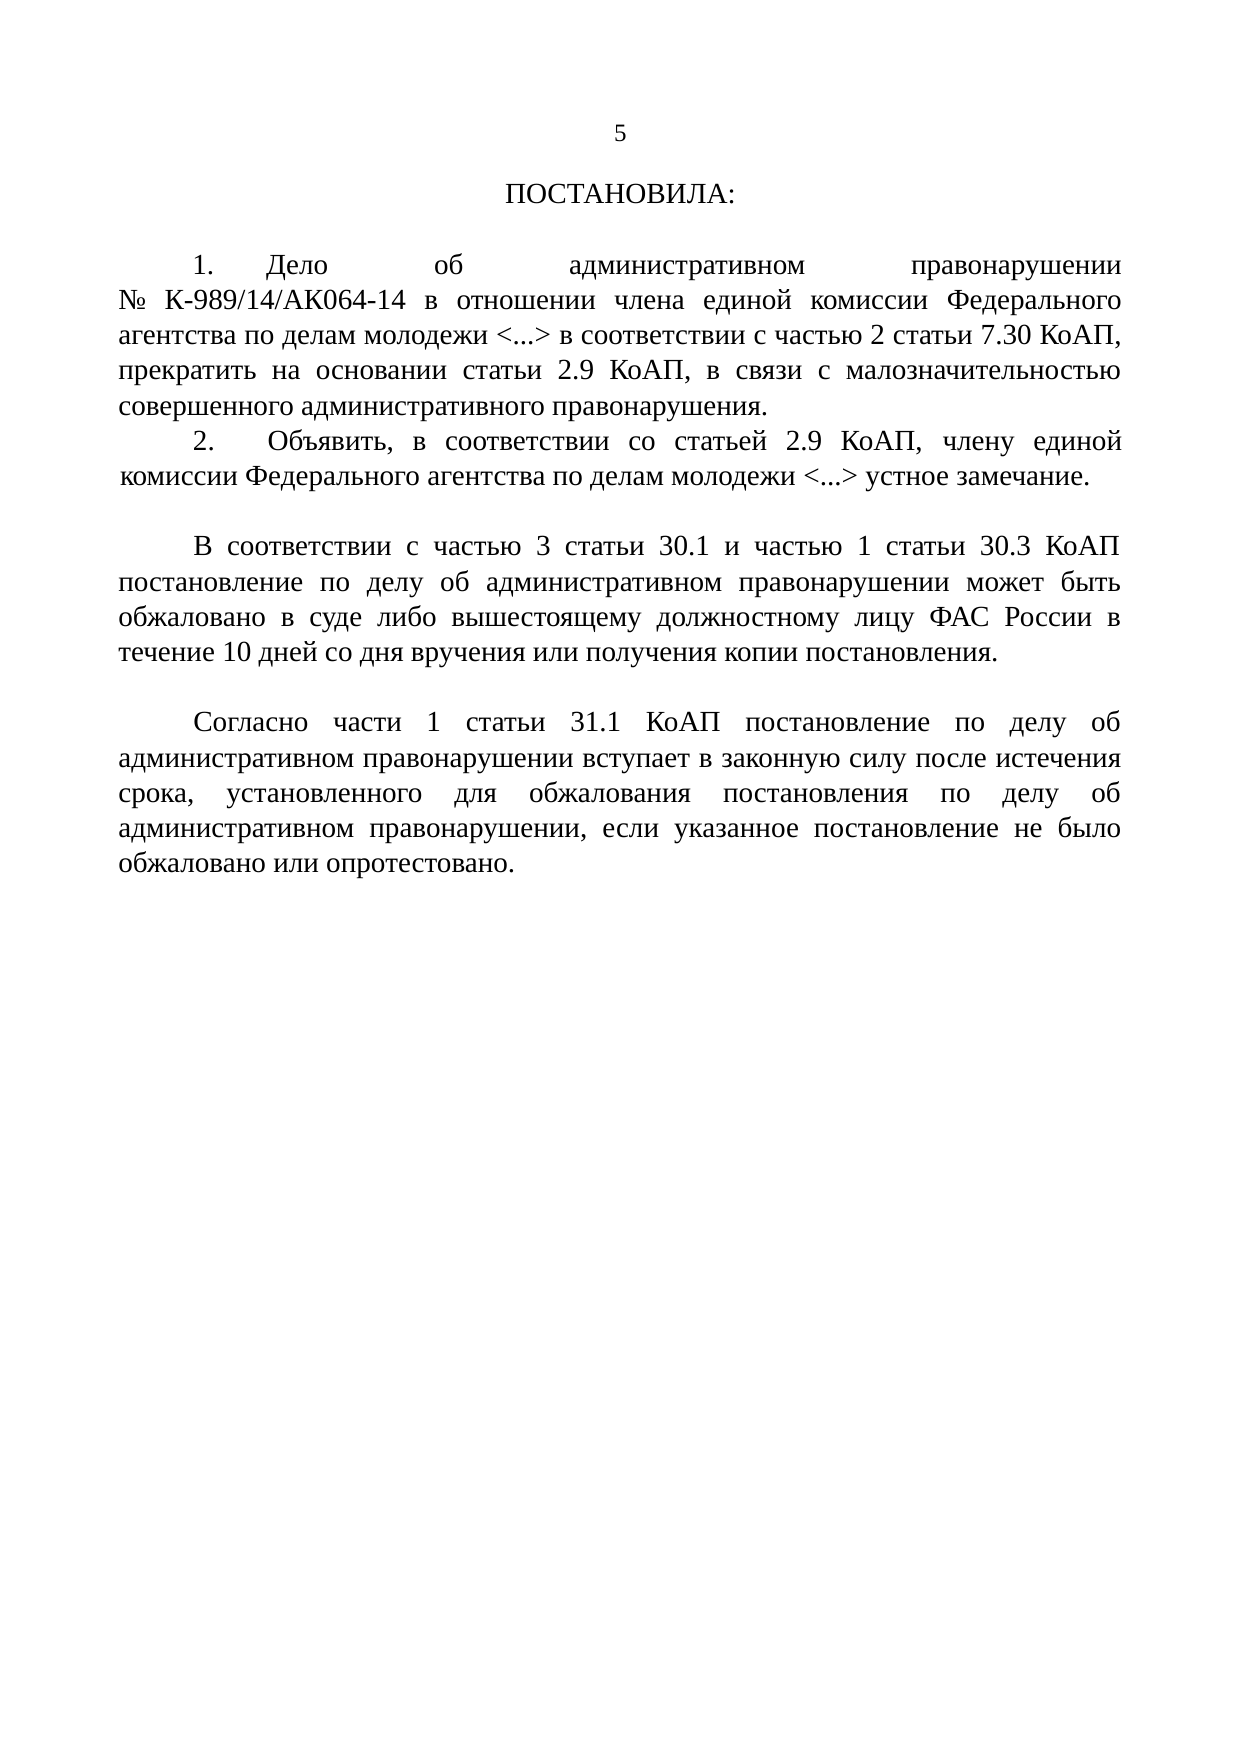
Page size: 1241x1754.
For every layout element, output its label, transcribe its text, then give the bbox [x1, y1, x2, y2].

text 1. Дело об административном правонарушении № К-989/14/АК064-14 в отношении члена единой комиссии Федерального агентства по делам молодежи <...> в соответствии с частью 2 статьи 7.30 КоАП, прекратить на основании статьи 2.9 КоАП, в связи с малозначительностью совершенного административного правонарушения. [118, 247, 1122, 421]
text В соответствии с частью 3 статьи 30.1 и частью 1 статьи 30.3 КоАП постановление по делу об административном правонарушении может быть обжаловано в суде либо вышестоящему должностному лицу ФАС России в течение 10 дней со дня вручения или получения копии постановления. [118, 528, 1122, 668]
text Согласно части 1 статьи 31.1 КоАП постановление по делу об административном правонарушении вступает в законную силу после истечения срока, установленного для обжалования постановления по делу об административном правонарушении, если указанное постановление не было обжаловано или опротестовано. [118, 704, 1122, 879]
text ПОСТАНОВИЛА: [118, 176, 1122, 210]
list 2. Объявить, в соответствии со статьей 2.9 КоАП, члену единой комиссии Федерального агентства по делам молодежи <...> устное замечание. [120, 423, 1122, 492]
